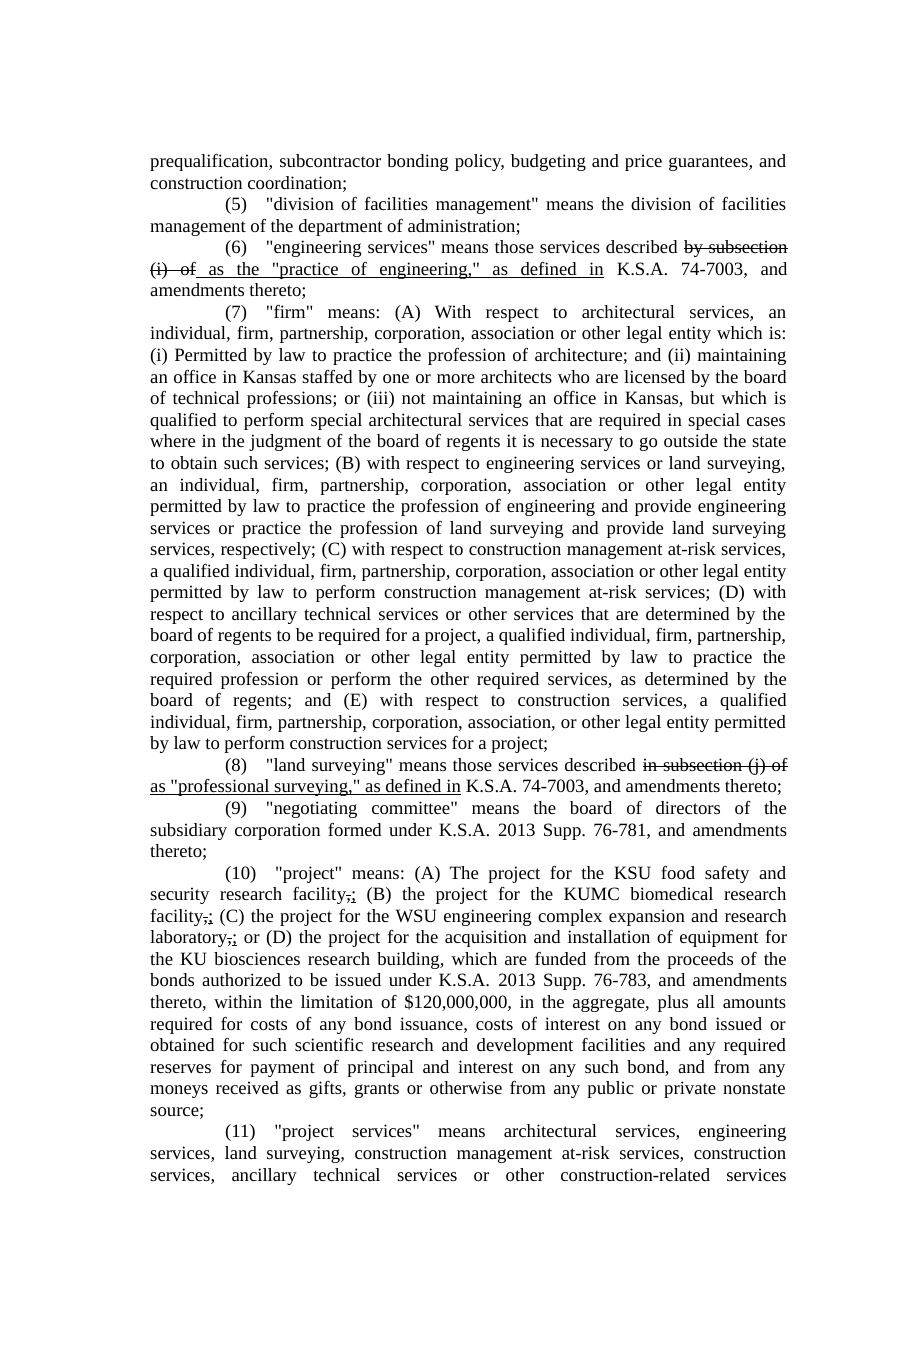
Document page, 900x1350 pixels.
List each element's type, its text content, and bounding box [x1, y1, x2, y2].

text (10) "project" means: (A) The project for the KSU food safety and security research facility,; (B) the project for the KUMC biomedical research facility,; (C) the project for the WSU engineering complex expansion and research laboratory,; or (D) the project for the acquisition and installation of equipment for the KU biosciences research building, which are funded from the proceeds of the bonds authorized to be issued under K.S.A. 2013 Supp. 76-783, and amendments thereto, within the limitation of $120,000,000, in the aggregate, plus all amounts required for costs of any bond issuance, costs of interest on any bond issued or obtained for such scientific research and development facilities and any required reserves for payment of principal and interest on any such bond, and from any moneys received as gifts, grants or otherwise from any public or private nonstate source; [150, 862, 787, 1120]
text (6) "engineering services" means those services described by subsection (i) of as the "practice of engineering," as defined in K.S.A. 74-7003, and amendments thereto; [150, 236, 787, 301]
text prequalification, subcontractor bonding policy, budgeting and price guarantees, and construction coordination; [150, 150, 787, 193]
text (7) "firm" means: (A) With respect to architectural services, an individual, firm, partnership, corporation, association or other legal entity which is: (i) Permitted by law to practice the profession of architecture; and (ii) maintaining an office in Kansas staffed by one or more architects who are licensed by the board of technical professions; or (iii) not maintaining an office in Kansas, but which is qualified to perform special architectural services that are required in special cases where in the judgment of the board of regents it is necessary to go outside the state to obtain such services; (B) with respect to engineering services or land surveying, an individual, firm, partnership, corporation, association or other legal entity permitted by law to practice the profession of engineering and provide engineering services or practice the profession of land surveying and provide land surveying services, respectively; (C) with respect to construction management at-risk services, a qualified individual, firm, partnership, corporation, association or other legal entity permitted by law to perform construction management at-risk services; (D) with respect to ancillary technical services or other services that are determined by the board of regents to be required for a project, a qualified individual, firm, partnership, corporation, association or other legal entity permitted by law to practice the required profession or perform the other required services, as determined by the board of regents; and (E) with respect to construction services, a qualified individual, firm, partnership, corporation, association, or other legal entity permitted by law to perform construction services for a project; [150, 301, 787, 754]
text (5) "division of facilities management" means the division of facilities management of the department of administration; [150, 193, 787, 236]
text (11) "project services" means architectural services, engineering services, land surveying, construction management at-risk services, construction services, ancillary technical services or other construction-related services [150, 1120, 787, 1185]
text (8) "land surveying" means those services described in subsection (j) of as "professional surveying," as defined in K.S.A. 74-7003, and amendments thereto; [150, 754, 787, 797]
text (9) "negotiating committee" means the board of directors of the subsidiary corporation formed under K.S.A. 2013 Supp. 76-781, and amendments thereto; [150, 797, 787, 862]
